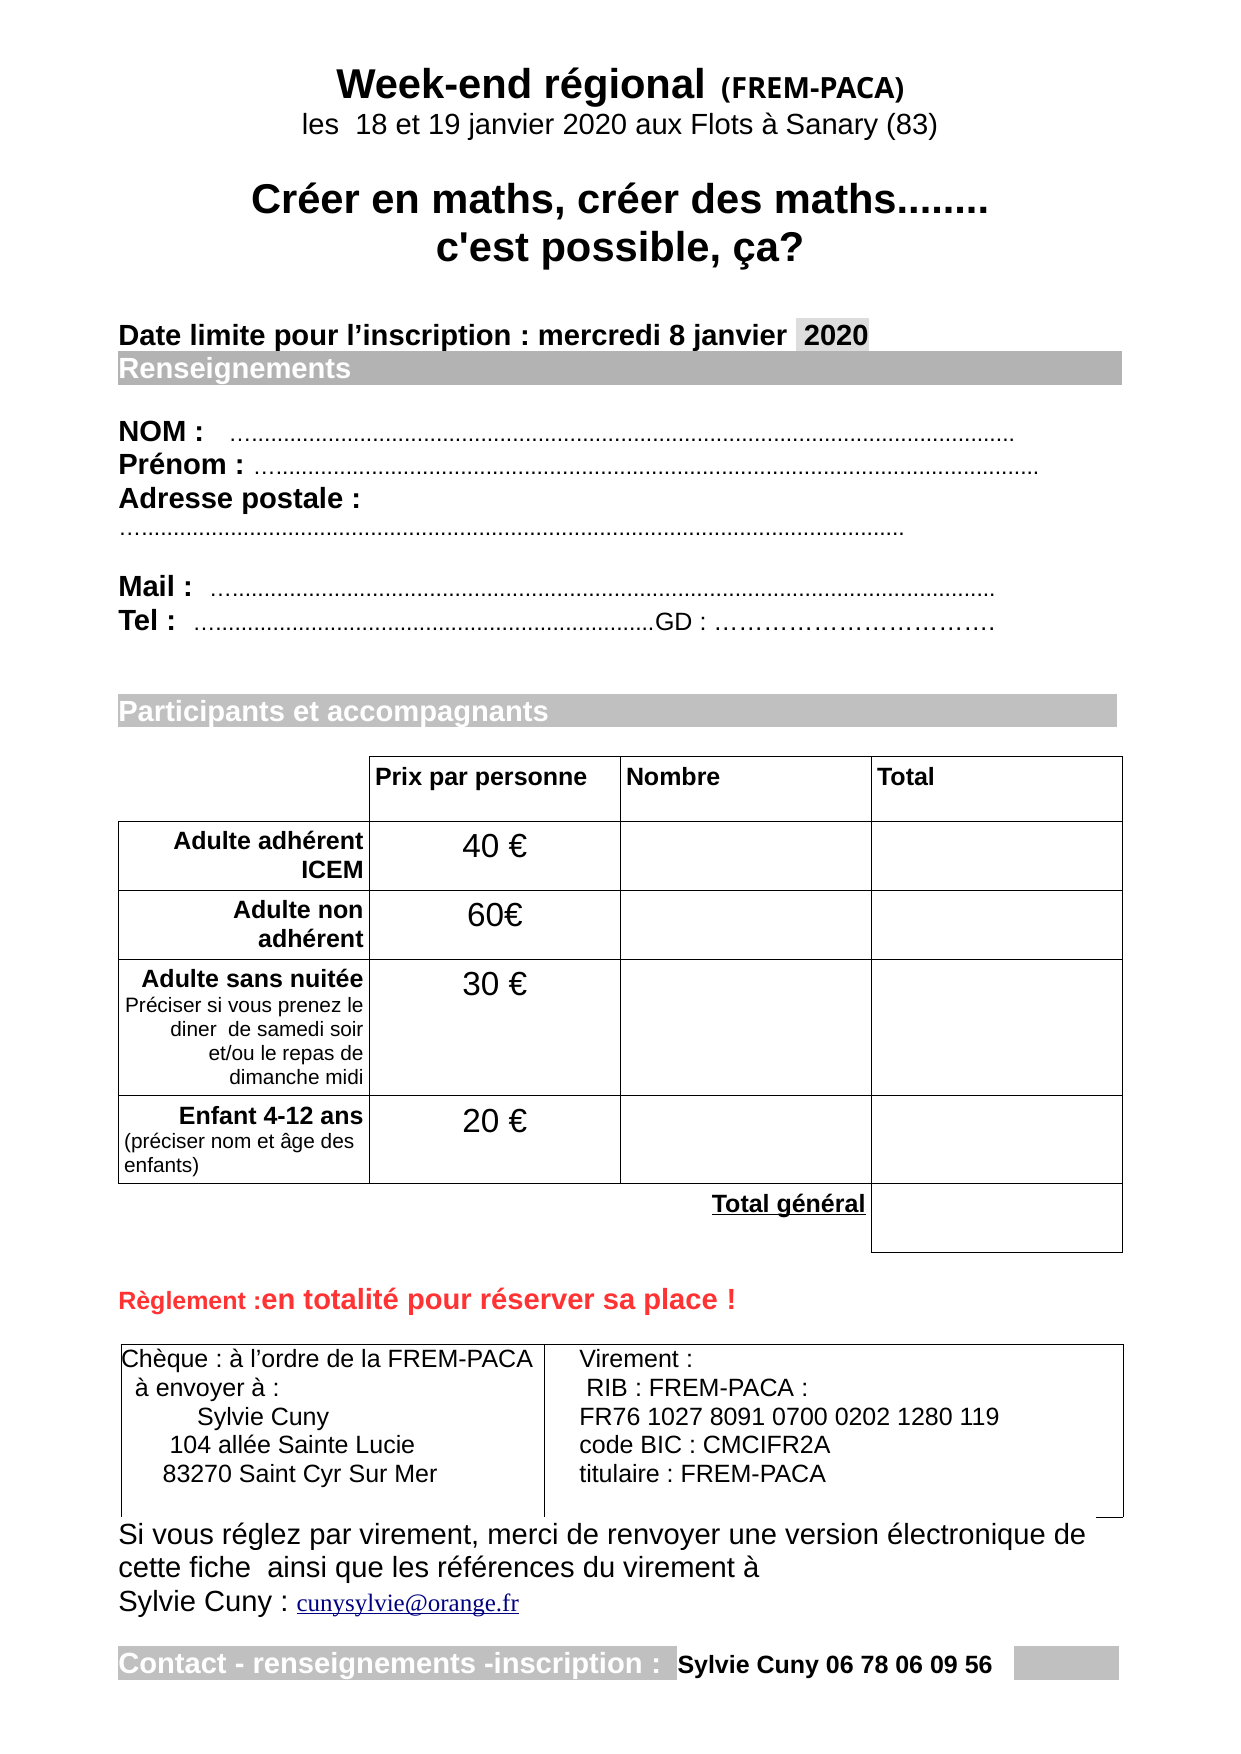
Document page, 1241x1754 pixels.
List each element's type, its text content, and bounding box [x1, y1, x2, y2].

text Règlement :en totalité pour réserver sa place ! [118, 1282, 1122, 1315]
table_cell Adulte non adhérent [119, 891, 369, 959]
table_header Chèque : à l’ordre de la FREM-PACA à envoyer à : Sylvie Cuny 104 allée Sainte Lucie 83270 Saint Cyr Sur Mer [122, 1345, 544, 1517]
table_cell [872, 1096, 1122, 1183]
text les 18 et 19 janvier 2020 aux Flots à Sanary (83) [118, 107, 1122, 141]
text Si vous réglez par virement, merci de renvoyer une version électronique de cette fiche ainsi que les références du virement à [118, 1517, 1122, 1584]
table_header Prix par personne [370, 757, 620, 821]
table_cell Enfant 4-12 ans (préciser nom et âge des enfants) [119, 1096, 369, 1183]
table_header Virement : RIB : FREM-PACA : FR76 1027 8091 0700 0202 1280 119 code BIC : CMCIFR2A titulaire : FREM-PACA [545, 1345, 1123, 1517]
table_cell 20 € [370, 1096, 620, 1183]
table_cell [872, 960, 1122, 1095]
text Contact - renseignements -inscription : Sylvie Cuny 06 78 06 09 56 [118, 1646, 1122, 1680]
table_header Nombre [621, 757, 871, 821]
table_cell [621, 891, 871, 959]
text Créer en maths, créer des maths........ [118, 174, 1122, 222]
table_cell [621, 960, 871, 1095]
text Date limite pour l’inscription : mercredi 8 janvier 2020 [118, 318, 1122, 351]
table_cell 40 € [370, 822, 620, 889]
table_cell [872, 1184, 1122, 1252]
table_cell Adulte adhérent ICEM [119, 822, 369, 889]
text NOM : …........................................................................................................................ [118, 414, 1122, 447]
text Mail : …........................................................................................................................ [118, 569, 1122, 603]
table_cell [621, 1096, 871, 1183]
table_cell [118, 1184, 369, 1252]
table_cell [872, 822, 1122, 889]
table_cell [621, 822, 871, 889]
table_header [118, 756, 369, 821]
table_cell Total général [620, 1184, 871, 1252]
text Renseignements [118, 351, 1122, 385]
text Sylvie Cuny : cunysylvie@orange.fr [118, 1584, 1122, 1617]
text Participants et accompagnants [118, 694, 1122, 727]
table_cell Adulte sans nuitée Préciser si vous prenez le diner de samedi soir et/ou le repas de dimanche midi [119, 960, 369, 1095]
table_header Total [872, 757, 1122, 821]
table_cell 30 € [370, 960, 620, 1095]
text Prénom : …........................................................................................................................ [118, 447, 1122, 481]
text Adresse postale : …........................................................................................................................ [118, 481, 1122, 541]
table_cell 60€ [370, 891, 620, 959]
text c'est possible, ça? [118, 222, 1122, 270]
table_cell [872, 891, 1122, 959]
table_cell [369, 1184, 620, 1252]
text Tel : ….....................................................................GD : ……………………………. [118, 603, 1122, 636]
text Week-end régional (FREM-PACA) [118, 59, 1122, 107]
